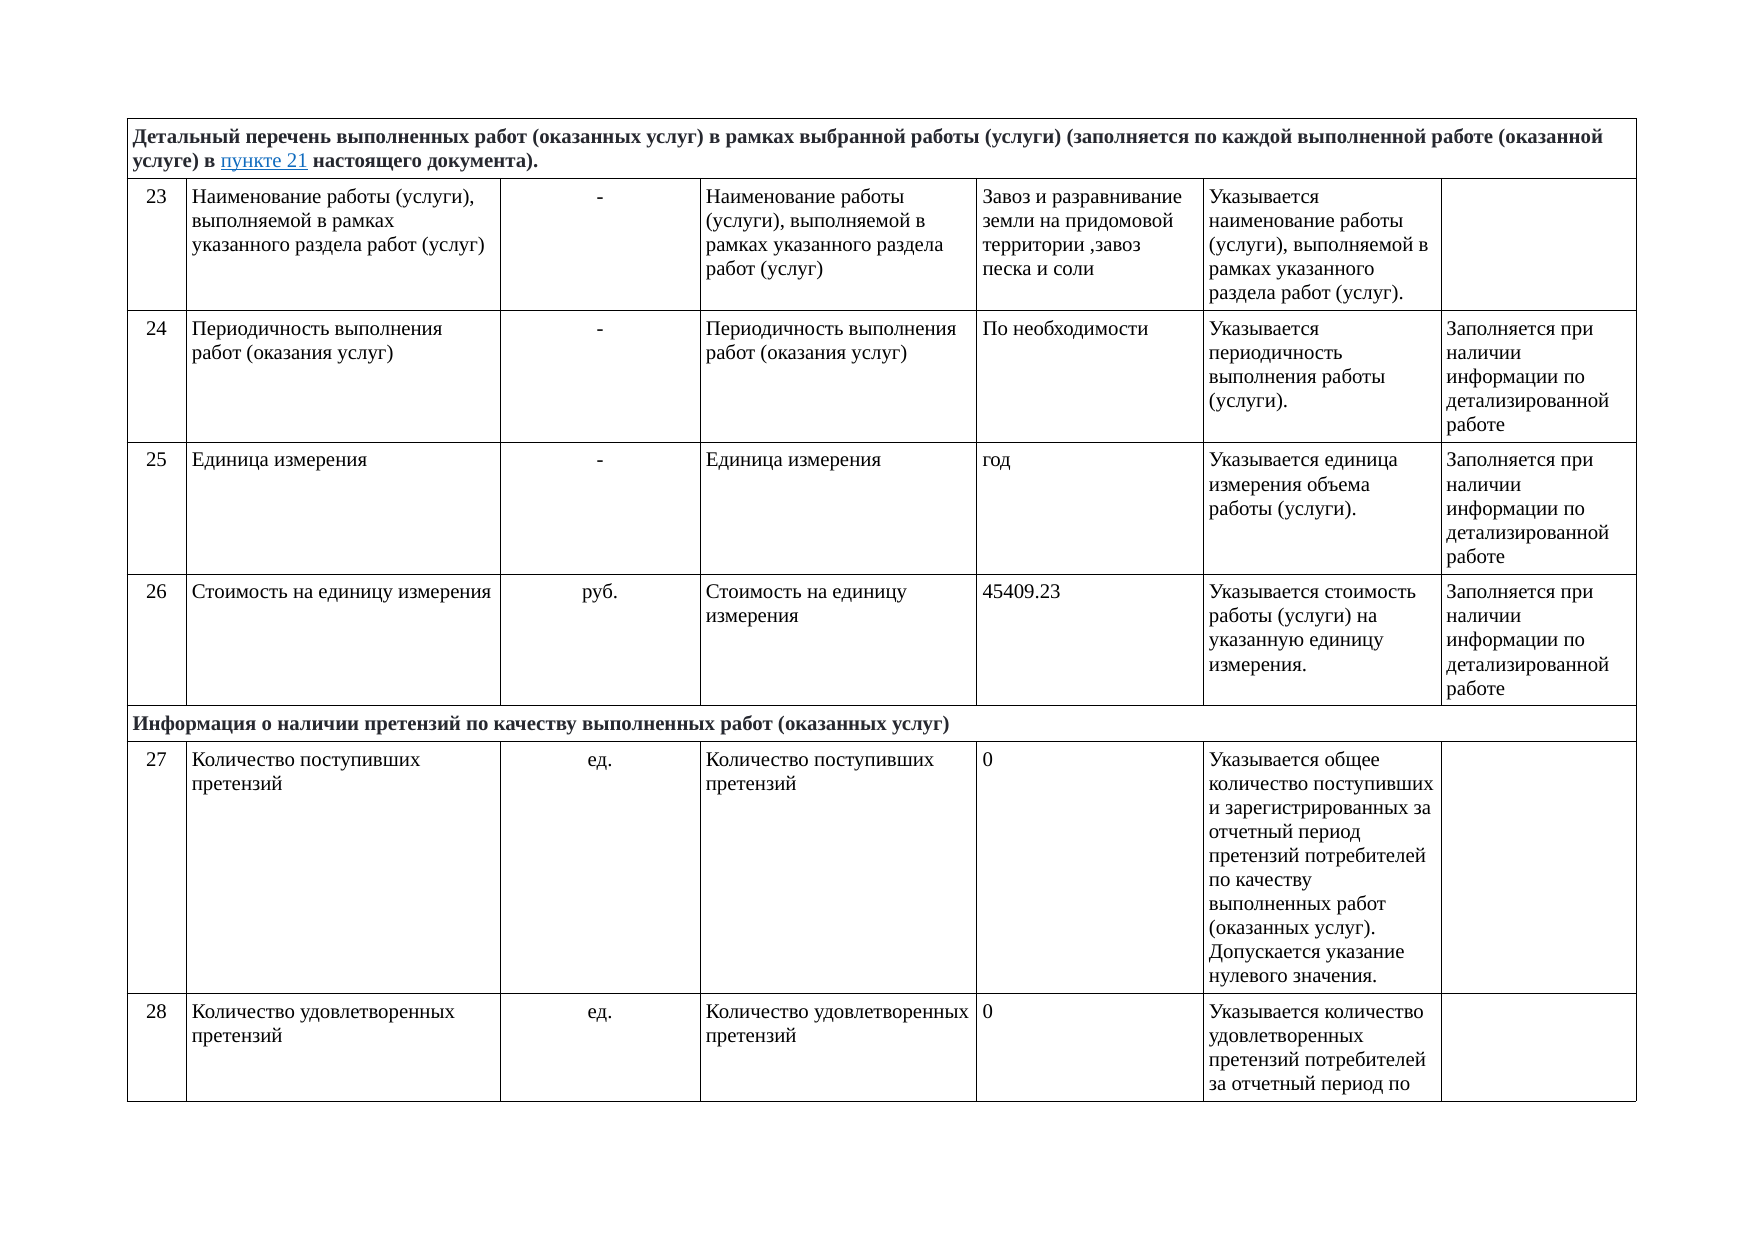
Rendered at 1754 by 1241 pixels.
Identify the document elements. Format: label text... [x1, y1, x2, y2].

table_cell Количество поступивших претензий [701, 742, 976, 993]
table_cell 25 [128, 443, 186, 573]
table_cell руб. [501, 575, 700, 705]
table_cell Указывается общее количество поступивших и зарегистрированных за отчетный период претензий потребителей по качеству выполненных работ (оказанных услуг). Допускается указание нулевого значения. [1204, 742, 1441, 993]
table_cell 24 [128, 311, 186, 442]
table_cell Наименование работы (услуги), выполняемой в рамках указанного раздела работ (услуг) [187, 179, 500, 310]
table_cell Единица измерения [187, 443, 500, 573]
table_cell Заполняется при наличии информации по детализированной работе [1442, 443, 1636, 573]
table_cell Заполняется при наличии информации по детализированной работе [1442, 311, 1636, 442]
table_cell Указывается периодичность выполнения работы (услуги). [1204, 311, 1441, 442]
table_cell 0 [977, 994, 1203, 1101]
table_cell Указывается стоимость работы (услуги) на указанную единицу измерения. [1204, 575, 1441, 705]
table_cell - [501, 311, 700, 442]
table_cell 45409,23 [977, 575, 1203, 705]
table_cell - [501, 179, 700, 310]
table_cell Информация о наличии претензий по качеству выполненных работ (оказанных услуг) [128, 706, 1636, 741]
table_cell Указывается наименование работы (услуги), выполняемой в рамках указанного раздела работ (услуг). [1204, 179, 1441, 310]
table_cell - [501, 443, 700, 573]
table_cell Количество удовлетворенных претензий [701, 994, 976, 1101]
table_cell По необходимости [977, 311, 1203, 442]
table_cell 23 [128, 179, 186, 310]
table_cell [1442, 742, 1636, 993]
table_cell Детальный перечень выполненных работ (оказанных услуг) в рамках выбранной работы (услуги) (заполняется по каждой выполненной работе (оказанной услуге) в пункте 21 настоящего документа). [128, 119, 1636, 178]
table_cell Стоимость на единицу измерения [701, 575, 976, 705]
table_cell [1442, 994, 1636, 1101]
table_cell ед. [501, 994, 700, 1101]
table_cell 28 [128, 994, 186, 1101]
table_cell [1442, 179, 1636, 310]
table_cell 27 [128, 742, 186, 993]
table_cell Периодичность выполнения работ (оказания услуг) [187, 311, 500, 442]
table_cell Количество удовлетворенных претензий [187, 994, 500, 1101]
table_cell Стоимость на единицу измерения [187, 575, 500, 705]
table_cell Указывается количество удовлетворенных претензий потребителей за отчетный период по [1204, 994, 1441, 1101]
table_cell Периодичность выполнения работ (оказания услуг) [701, 311, 976, 442]
table_cell Единица измерения [701, 443, 976, 573]
table_cell Наименование работы (услуги), выполняемой в рамках указанного раздела работ (услуг) [701, 179, 976, 310]
table_cell Количество поступивших претензий [187, 742, 500, 993]
table_cell Завоз и разравнивание земли на придомовой территории ,завоз песка и соли [977, 179, 1203, 310]
table_cell год [977, 443, 1203, 573]
table_cell Указывается единица измерения объема работы (услуги). [1204, 443, 1441, 573]
table_cell ед. [501, 742, 700, 993]
table_cell 0 [977, 742, 1203, 993]
table_cell 26 [128, 575, 186, 705]
table_cell Заполняется при наличии информации по детализированной работе [1442, 575, 1636, 705]
